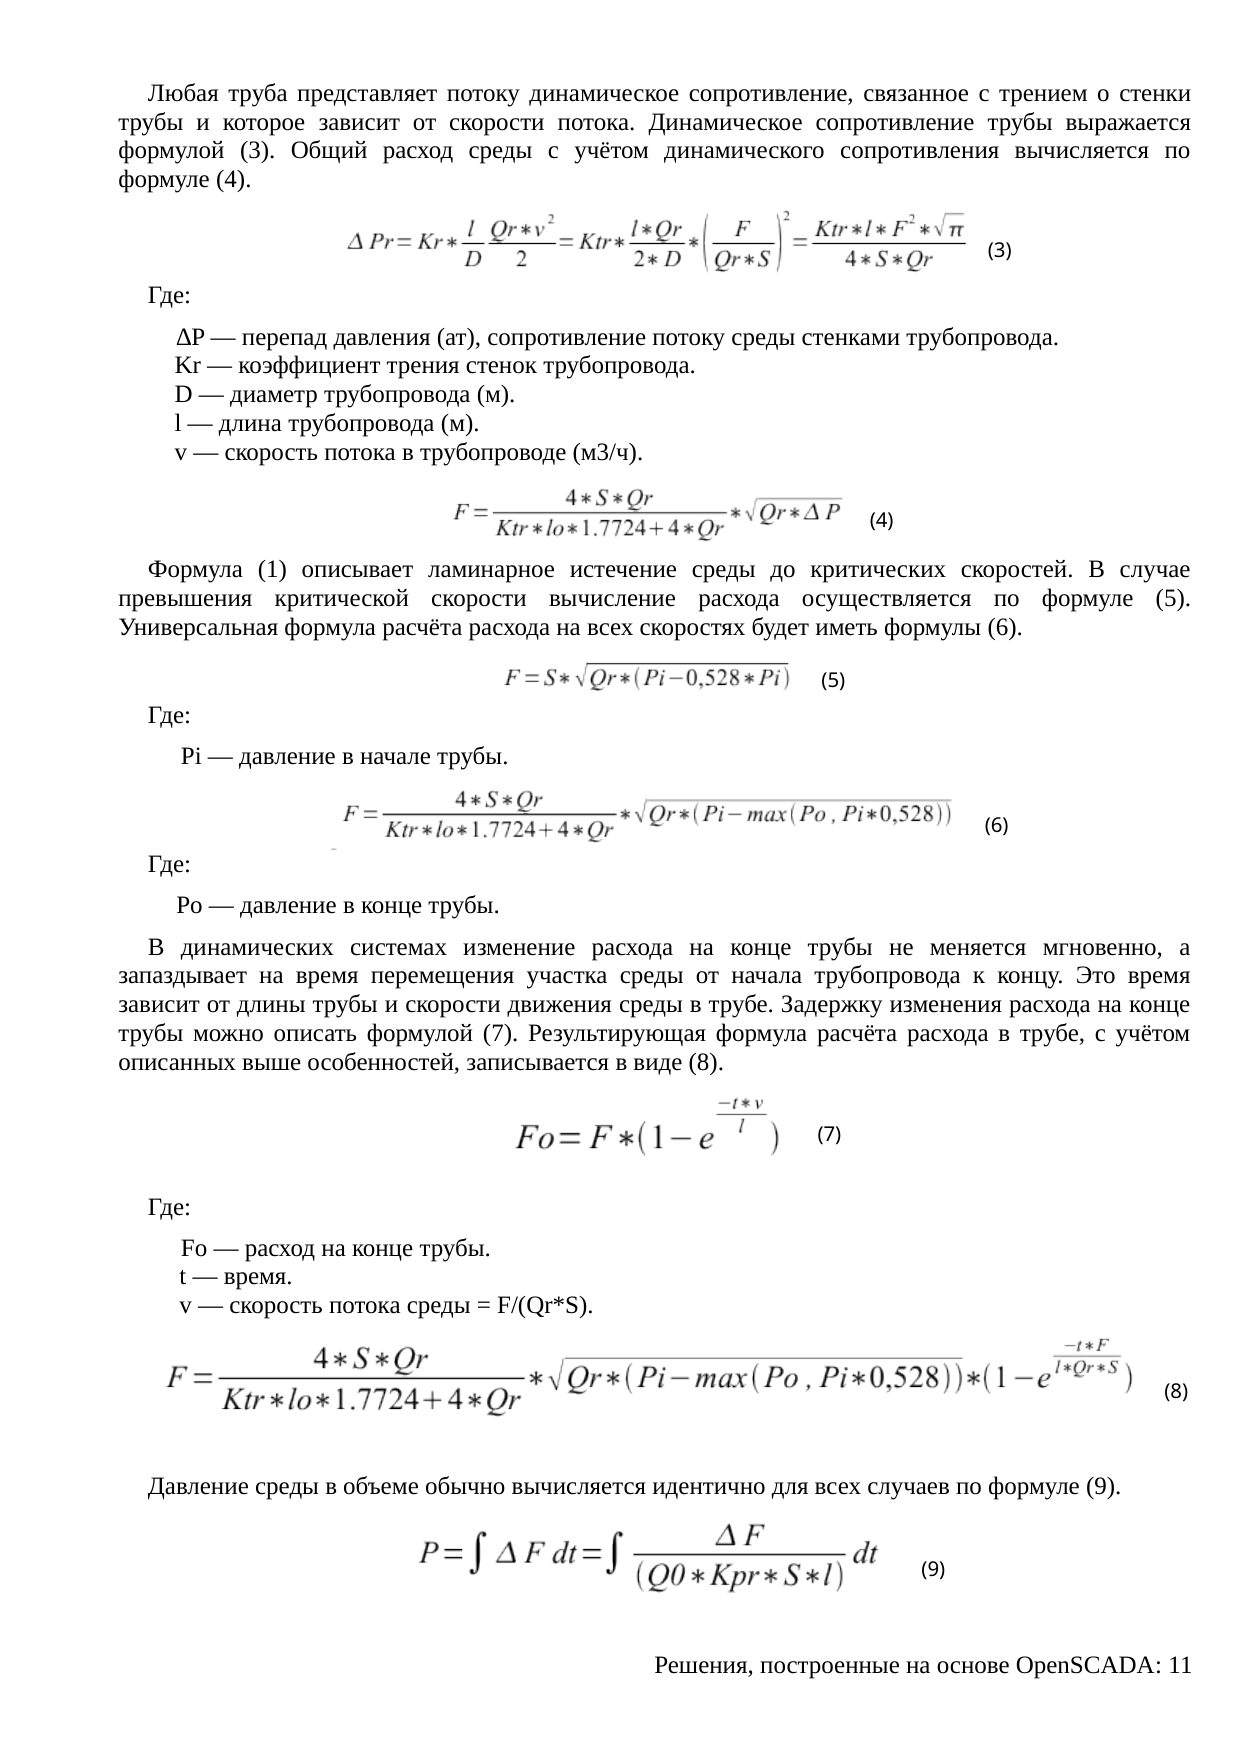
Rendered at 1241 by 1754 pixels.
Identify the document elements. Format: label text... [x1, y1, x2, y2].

text (8) [1158, 1331, 1192, 1430]
picture [328, 205, 982, 281]
text [118, 478, 446, 554]
text (5) [815, 653, 1192, 700]
text [118, 782, 331, 849]
text (4) [864, 478, 1192, 554]
text [118, 1088, 498, 1163]
text (6) [979, 782, 1192, 849]
text Fo — расход на конце трубы. t — время. v — скорость потока среды = F/(Qr*S). [179, 1233, 1192, 1319]
text [118, 1512, 394, 1606]
text Давление среды в объеме обычно вычисляется идентично для всех случаев по формуле (9). [118, 1471, 1192, 1500]
text Где: [118, 281, 1192, 309]
text [118, 206, 328, 281]
text (7) [812, 1088, 1192, 1163]
picture [498, 1087, 812, 1163]
picture [331, 782, 979, 850]
text Pi — давление в начале трубы. [181, 741, 1192, 770]
text (9) [915, 1512, 1192, 1606]
picture [446, 477, 864, 555]
text Любая труба представляет потоку динамическое сопротивление, связанное с трением о стенки трубы и которое зависит от скорости потока. Динамическое сопротивление трубы выражается формулой (3). Общий расход среды с учётом динамического сопротивления вычисляется по формуле (4). [118, 78, 1192, 193]
picture [494, 653, 815, 700]
text В динамических системах изменение расхода на конце трубы не меняется мгновенно, а запаздывает на время перемещения участка среды от начала трубопровода к концу. Это время зависит от длины трубы и скорости движения среды в трубе. Задержку изменения расхода на конце трубы можно описать формулой (7). Результирующая формула расчёта расхода в трубе, с учётом описанных выше особенностей, записывается в виде (8). [118, 932, 1192, 1075]
picture [151, 1331, 1158, 1430]
text [118, 653, 494, 700]
text Где: [118, 1192, 1192, 1220]
picture [394, 1512, 915, 1606]
text Po — давление в конце трубы. [176, 891, 1192, 919]
text [118, 1331, 151, 1430]
text Где: [118, 849, 1192, 878]
text Где: [118, 700, 1192, 729]
text Формула (1) описывает ламинарное истечение среды до критических скоростей. В случае превышения критической скорости вычисление расхода осуществляется по формуле (5). Универсальная формула расчёта расхода на всех скоростях будет иметь формулы (6). [118, 554, 1192, 641]
text ∆P — перепад давления (ат), сопротивление потоку среды стенками трубопровода. Kr — коэффициент трения стенок трубопровода. D — диаметр трубопровода (м). l — длина трубопровода (м). v — скорость потока в трубопроводе (м3/ч). [174, 322, 1192, 465]
text (3) [982, 206, 1192, 281]
